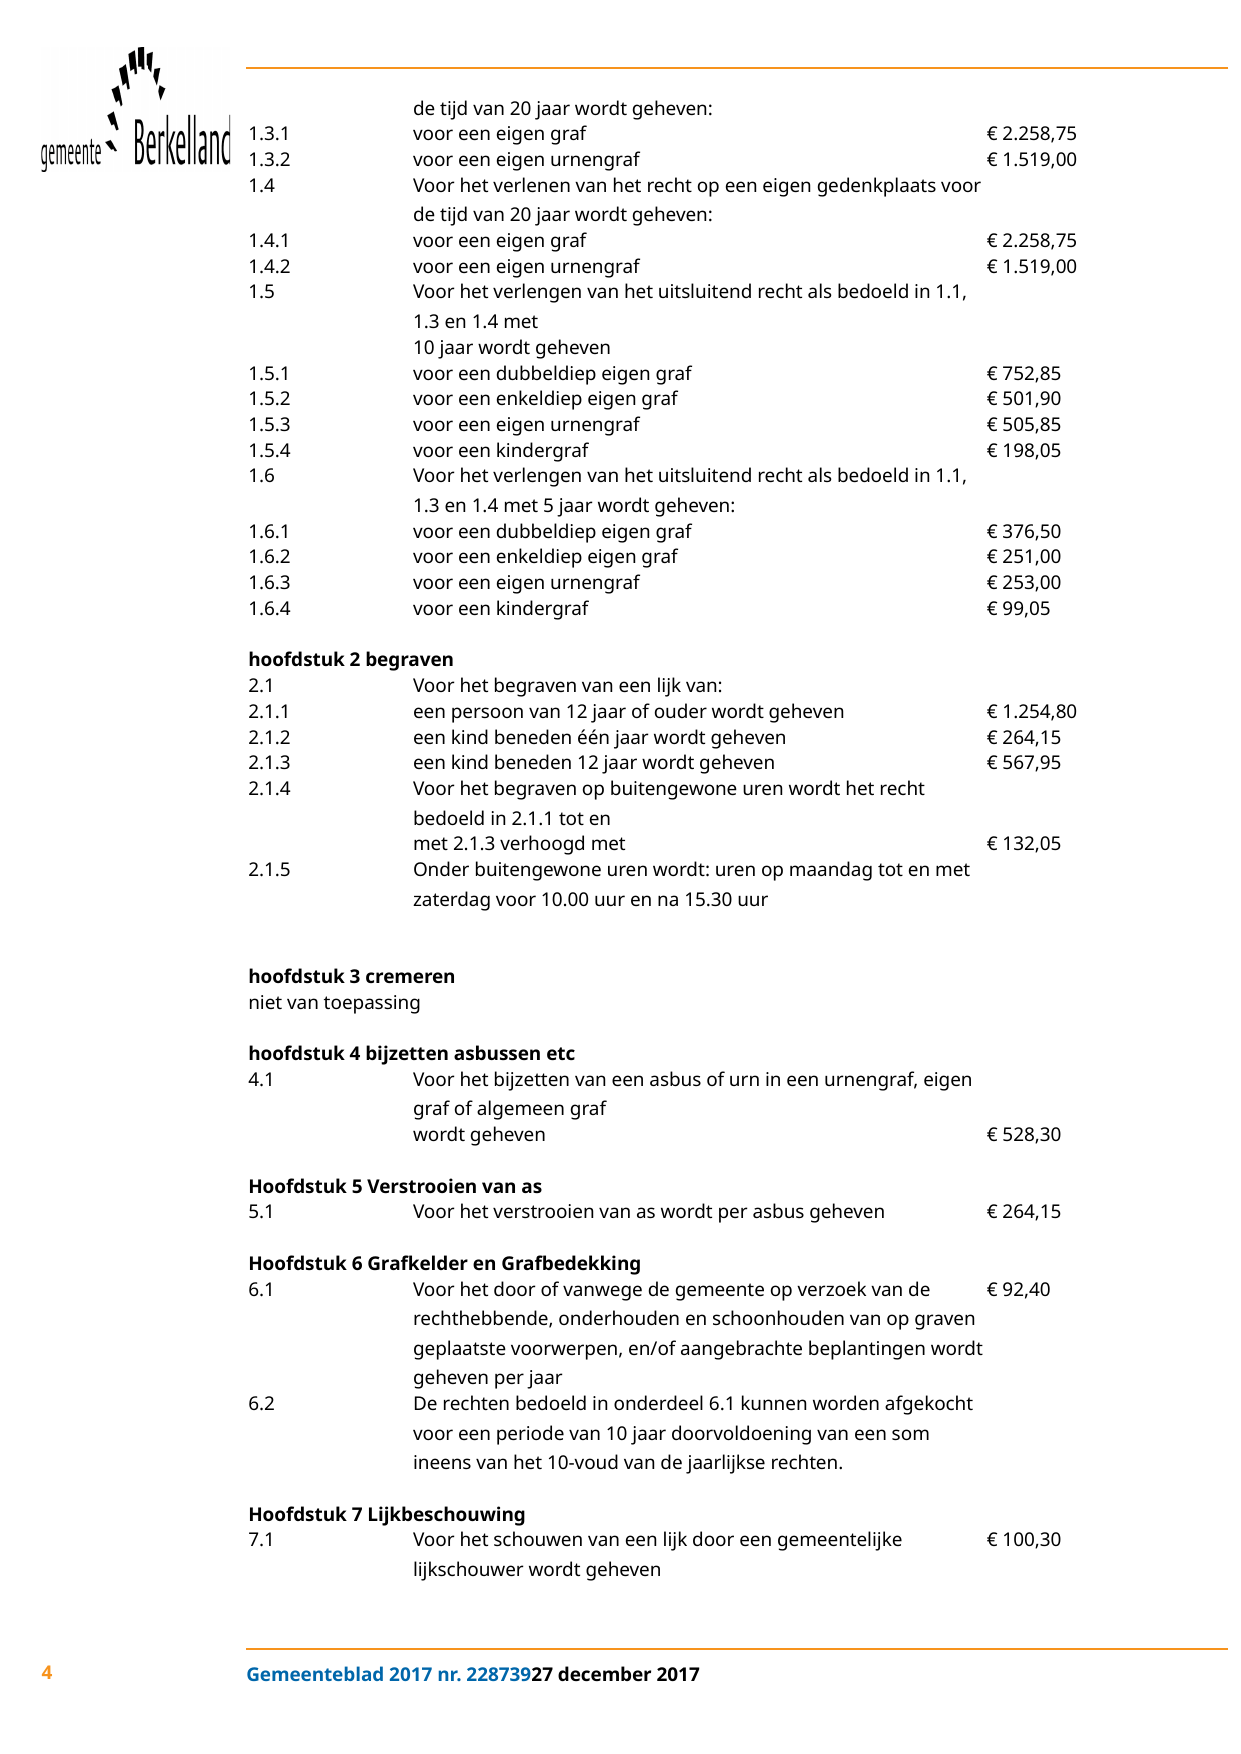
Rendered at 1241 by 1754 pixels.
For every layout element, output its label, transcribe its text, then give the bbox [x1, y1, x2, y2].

table_cell [987, 647, 1152, 672]
table_cell € 99,05 [987, 595, 1152, 621]
table_cell Voor het verlenen van het recht op een eigen gedenkplaats voor de tijd van 20 jaar wordt geheven: [413, 172, 987, 227]
table_cell [413, 1015, 987, 1040]
table_cell voor een eigen urnengraf [413, 146, 987, 172]
table_cell 2.1.1 [248, 698, 413, 724]
table_cell [248, 621, 413, 647]
table_cell [987, 1147, 1152, 1173]
table_cell 1.6.1 [248, 518, 413, 544]
table_cell € 1.254,80 [987, 698, 1152, 724]
table_cell [248, 1224, 413, 1250]
table_cell Voor het verlengen van het uitsluitend recht als bedoeld in 1.1, 1.3 en 1.4 met 5 jaar wordt geheven: [413, 463, 987, 518]
table_cell € 132,05 [987, 831, 1152, 856]
table_cell [413, 1582, 987, 1608]
table_cell Voor het schouwen van een lijk door een gemeentelijke lijkschouwer wordt geheven [413, 1527, 987, 1582]
table_cell [248, 1147, 413, 1173]
table_cell € 505,85 [987, 411, 1152, 437]
table_cell [987, 912, 1152, 937]
table_cell Voor het verlengen van het uitsluitend recht als bedoeld in 1.1, 1.3 en 1.4 met [413, 279, 987, 334]
table_cell voor een enkeldiep eigen graf [413, 386, 987, 411]
table_cell de tijd van 20 jaar wordt geheven: [413, 95, 987, 121]
table_cell € 251,00 [987, 544, 1152, 569]
table_cell Voor het bijzetten van een asbus of urn in een urnengraf, eigen graf of algemeen graf [413, 1066, 987, 1121]
table_cell [987, 1582, 1152, 1608]
table_cell [987, 95, 1152, 121]
table_cell [987, 1501, 1152, 1527]
table_cell 10 jaar wordt geheven [413, 334, 987, 360]
table_cell hoofdstuk 2 begraven [248, 647, 987, 672]
table_cell [987, 1015, 1152, 1040]
table_cell € 264,15 [987, 1199, 1152, 1224]
table_cell voor een kindergraf [413, 437, 987, 463]
table_cell € 253,00 [987, 570, 1152, 595]
table_cell 1.4 [248, 172, 413, 227]
table_cell € 198,05 [987, 437, 1152, 463]
table_cell [987, 1390, 1152, 1475]
table_cell voor een eigen graf [413, 121, 987, 146]
table_cell 1.6.2 [248, 544, 413, 569]
table_cell [248, 912, 413, 937]
table_cell € 501,90 [987, 386, 1152, 411]
table_cell [248, 831, 413, 856]
table_cell [987, 963, 1152, 989]
table_cell Voor het door of vanwege de gemeente op verzoek van de rechthebbende, onderhouden en schoonhouden van op graven geplaatste voorwerpen, en/of aangebrachte beplantingen wordt geheven per jaar [413, 1276, 987, 1390]
table_cell [987, 1224, 1152, 1250]
table_cell 2.1.4 [248, 775, 413, 831]
table_cell [248, 938, 413, 963]
table_cell voor een eigen urnengraf [413, 411, 987, 437]
table_cell [987, 989, 1152, 1014]
table_cell [987, 856, 1152, 912]
table_cell € 2.258,75 [987, 227, 1152, 253]
table_cell een persoon van 12 jaar of ouder wordt geheven [413, 698, 987, 724]
table_cell voor een kindergraf [413, 595, 987, 621]
table_cell wordt geheven [413, 1121, 987, 1147]
table_cell 1.5.2 [248, 386, 413, 411]
table_cell [413, 1224, 987, 1250]
table_cell € 92,40 [987, 1276, 1152, 1390]
table_cell € 376,50 [987, 518, 1152, 544]
table_cell 1.5.3 [248, 411, 413, 437]
table_cell € 528,30 [987, 1121, 1152, 1147]
table_cell € 100,30 [987, 1527, 1152, 1582]
table_cell 2.1.2 [248, 724, 413, 749]
table_cell 6.2 [248, 1390, 413, 1475]
table_cell 1.6.3 [248, 570, 413, 595]
table_cell € 264,15 [987, 724, 1152, 749]
table_cell met 2.1.3 verhoogd met [413, 831, 987, 856]
table_cell 1.5.4 [248, 437, 413, 463]
table_cell [248, 1015, 413, 1040]
table_cell 4.1 [248, 1066, 413, 1121]
table_cell € 2.258,75 [987, 121, 1152, 146]
table_cell 1.3.1 [248, 121, 413, 146]
table_cell [987, 1475, 1152, 1501]
table_cell Onder buitengewone uren wordt: uren op maandag tot en met zaterdag voor 10.00 uur en na 15.30 uur [413, 856, 987, 912]
table_cell De rechten bedoeld in onderdeel 6.1 kunnen worden afgekocht voor een periode van 10 jaar doorvoldoening van een som ineens van het 10-voud van de jaarlijkse rechten. [413, 1390, 987, 1475]
table_cell 2.1.3 [248, 750, 413, 775]
table_cell [987, 938, 1152, 963]
table_cell een kind beneden één jaar wordt geheven [413, 724, 987, 749]
table_cell [987, 621, 1152, 647]
table_cell [987, 775, 1152, 831]
table_cell Voor het verstrooien van as wordt per asbus geheven [413, 1199, 987, 1224]
table_cell Hoofdstuk 5 Verstrooien van as [248, 1173, 987, 1198]
table_cell Voor het begraven op buitengewone uren wordt het recht bedoeld in 2.1.1 tot en [413, 775, 987, 831]
table_cell [413, 912, 987, 937]
table_cell [248, 1582, 413, 1608]
table_cell 1.4.1 [248, 227, 413, 253]
table_cell € 1.519,00 [987, 146, 1152, 172]
table_cell 2.1.5 [248, 856, 413, 912]
table_cell voor een eigen graf [413, 227, 987, 253]
table_cell € 1.519,00 [987, 253, 1152, 279]
table_cell 1.4.2 [248, 253, 413, 279]
table_cell [413, 938, 987, 963]
table_cell [987, 279, 1152, 334]
table_cell 6.1 [248, 1276, 413, 1390]
table_cell voor een dubbeldiep eigen graf [413, 518, 987, 544]
table_cell [248, 1475, 413, 1501]
table_cell [248, 334, 413, 360]
table_cell [987, 673, 1152, 698]
table_cell [987, 1040, 1152, 1066]
table_cell [987, 463, 1152, 518]
picture [41, 47, 231, 172]
table_cell [987, 1250, 1152, 1276]
table_cell [413, 621, 987, 647]
table_cell [248, 95, 413, 121]
table_cell 2.1 [248, 673, 413, 698]
table_cell 1.6 [248, 463, 413, 518]
table_cell 7.1 [248, 1527, 413, 1582]
table_cell voor een eigen urnengraf [413, 570, 987, 595]
table_cell 5.1 [248, 1199, 413, 1224]
table_cell € 567,95 [987, 750, 1152, 775]
table_cell niet van toepassing [248, 989, 987, 1014]
table_cell 1.5.1 [248, 360, 413, 386]
table_cell € 752,85 [987, 360, 1152, 386]
table_cell 1.3.2 [248, 146, 413, 172]
table_cell voor een dubbeldiep eigen graf [413, 360, 987, 386]
table_cell [248, 1121, 413, 1147]
table_cell Voor het begraven van een lijk van: [413, 673, 987, 698]
table_cell [413, 1147, 987, 1173]
table_cell een kind beneden 12 jaar wordt geheven [413, 750, 987, 775]
table_cell [987, 334, 1152, 360]
table_cell 1.6.4 [248, 595, 413, 621]
table_cell [987, 1066, 1152, 1121]
table_cell hoofdstuk 3 cremeren [248, 963, 987, 989]
table_cell Hoofdstuk 7 Lijkbeschouwing [248, 1501, 987, 1527]
table_cell [987, 172, 1152, 227]
table_cell [413, 1475, 987, 1501]
table_cell [987, 1173, 1152, 1198]
table_cell voor een eigen urnengraf [413, 253, 987, 279]
table_cell hoofdstuk 4 bijzetten asbussen etc [248, 1040, 987, 1066]
table_cell 1.5 [248, 279, 413, 334]
table_cell Hoofdstuk 6 Grafkelder en Grafbedekking [248, 1250, 987, 1276]
table_cell voor een enkeldiep eigen graf [413, 544, 987, 569]
